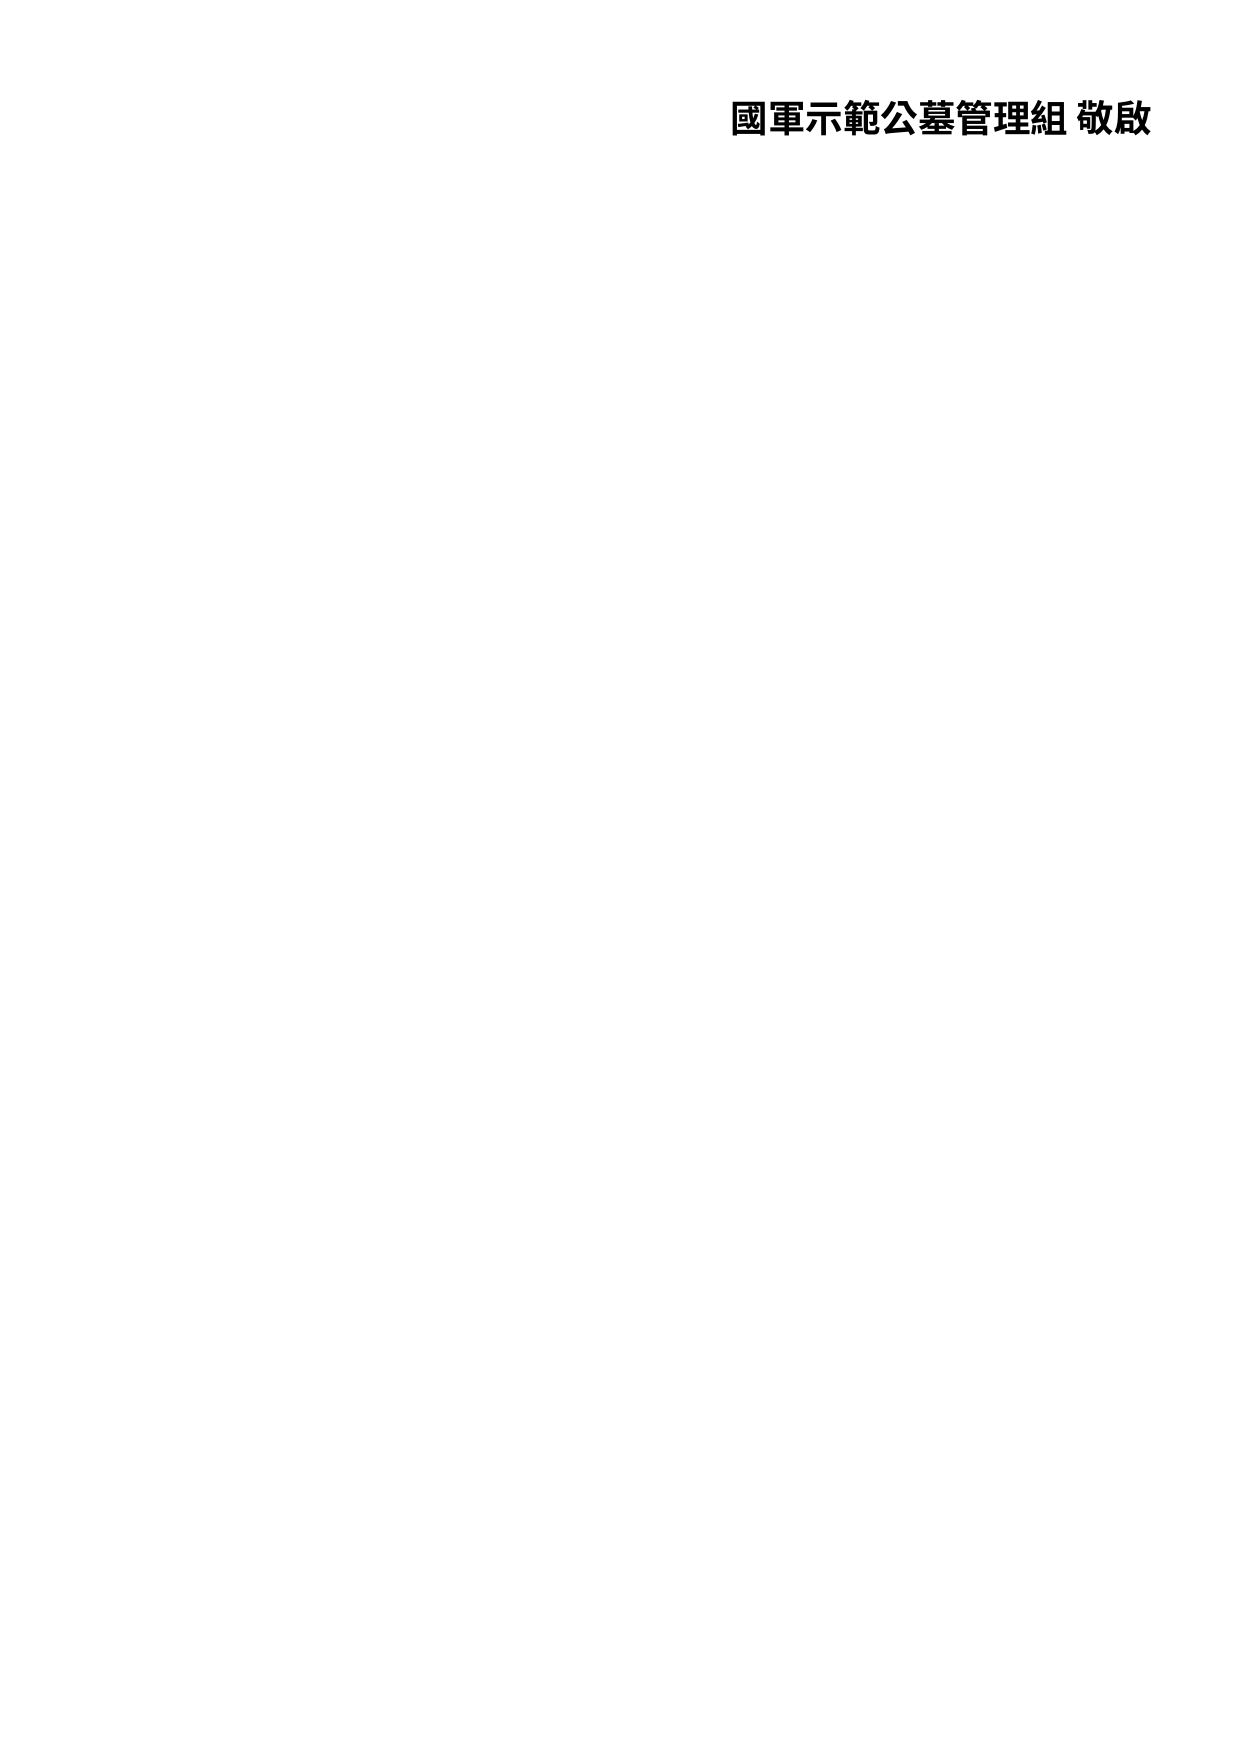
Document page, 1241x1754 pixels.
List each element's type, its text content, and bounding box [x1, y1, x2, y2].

text 國軍示範公墓管理組 敬啟 [89, 89, 1152, 143]
